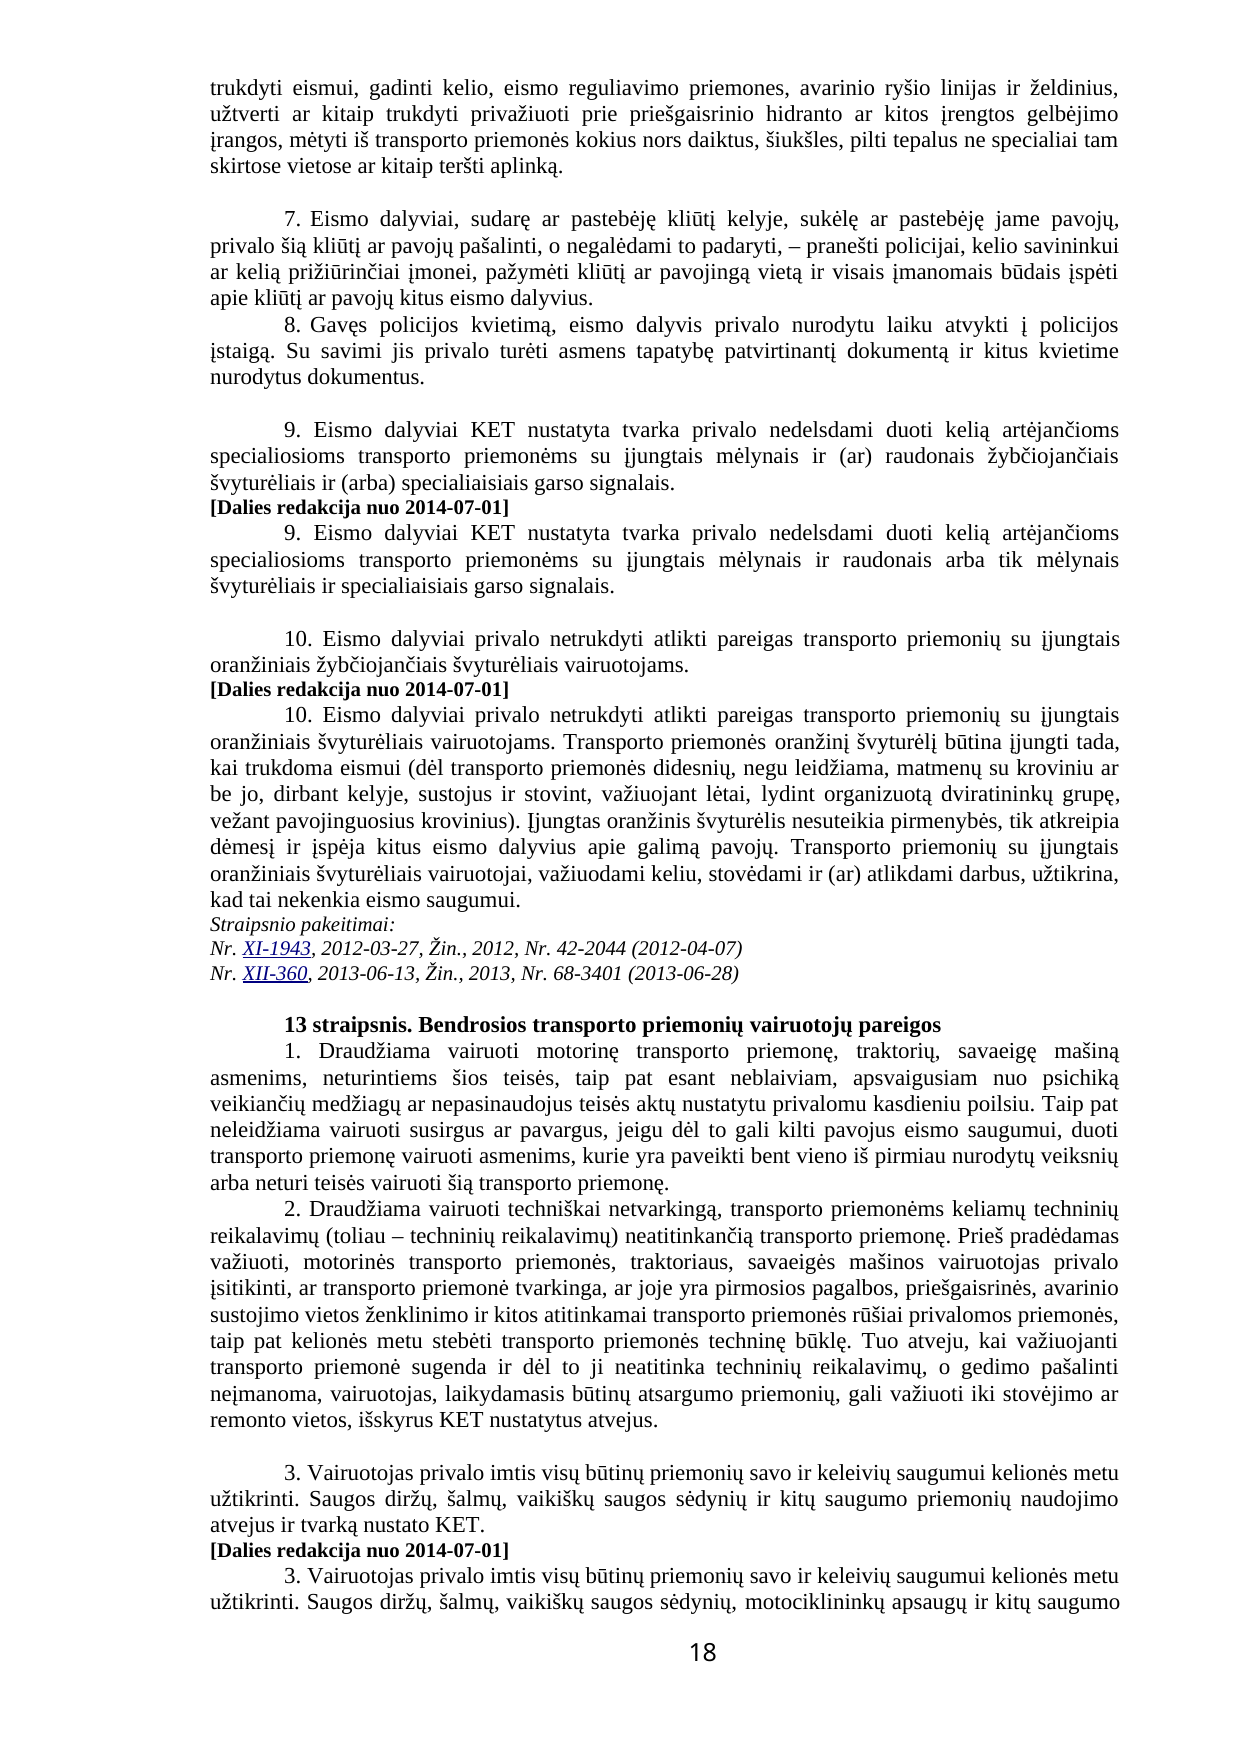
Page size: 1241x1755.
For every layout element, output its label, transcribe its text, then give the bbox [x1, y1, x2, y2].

text 13 straipsnis. Bendrosios transporto priemonių vairuotojų pareigos [210, 1011, 1120, 1037]
text Straipsnio pakeitimai: [210, 912, 1120, 936]
text 9. Eismo dalyviai KET nustatyta tvarka privalo nedelsdami duoti kelią artėjančioms specialiosioms transporto priemonėms su įjungtais mėlynais ir raudonais arba tik mėlynais švyturėliais ir specialiaisiais garso signalais. [210, 519, 1120, 598]
text trukdyti eismui, gadinti kelio, eismo reguliavimo priemones, avarinio ryšio linijas ir želdinius, užtverti ar kitaip trukdyti privažiuoti prie priešgaisrinio hidranto ar kitos įrengtos gelbėjimo įrangos, mėtyti iš transporto priemonės kokius nors daiktus, šiukšles, pilti tepalus ne specialiai tam skirtose vietose ar kitaip teršti aplinką. [210, 73, 1120, 179]
text 3. Vairuotojas privalo imtis visų būtinų priemonių savo ir keleivių saugumui kelionės metu užtikrinti. Saugos diržų, šalmų, vaikiškų saugos sėdynių ir kitų saugumo priemonių naudojimo atvejus ir tvarką nustato KET. [210, 1459, 1120, 1538]
text [Dalies redakcija nuo 2014-07-01] [210, 677, 1120, 701]
text 10. Eismo dalyviai privalo netrukdyti atlikti pareigas transporto priemonių su įjungtais oranžiniais švyturėliais vairuotojams. Transporto priemonės oranžinį švyturėlį būtina įjungti tada, kai trukdoma eismui (dėl transporto priemonės didesnių, negu leidžiama, matmenų su kroviniu ar be jo, dirbant kelyje, sustojus ir stovint, važiuojant lėtai, lydint organizuotą dviratininkų grupę, vežant pavojinguosius krovinius). Įjungtas oranžinis švyturėlis nesuteikia pirmenybės, tik atkreipia dėmesį ir įspėja kitus eismo dalyvius apie galimą pavojų. Transporto priemonių su įjungtais oranžiniais švyturėliais vairuotojai, važiuodami keliu, stovėdami ir (ar) atlikdami darbus, užtikrina, kad tai nekenkia eismo saugumui. [210, 701, 1120, 912]
text Nr. XI-1943, 2012-03-27, Žin., 2012, Nr. 42-2044 (2012-04-07) [210, 936, 1120, 960]
text Nr. XII-360, 2013-06-13, Žin., 2013, Nr. 68-3401 (2013-06-28) [210, 960, 1120, 984]
text 3. Vairuotojas privalo imtis visų būtinų priemonių savo ir keleivių saugumui kelionės metu užtikrinti. Saugos diržų, šalmų, vaikiškų saugos sėdynių, motociklininkų apsaugų ir kitų saugumo [210, 1562, 1120, 1615]
list Gavęs policijos kvietimą, eismo dalyvis privalo nurodytu laiku atvykti į policijos įstaigą. Su savimi jis privalo turėti asmens tapatybę patvirtinantį dokumentą ir kitus kvietime nurodytus dokumentus. [210, 311, 1120, 390]
text 9. Eismo dalyviai KET nustatyta tvarka privalo nedelsdami duoti kelią artėjančioms specialiosioms transporto priemonėms su įjungtais mėlynais ir (ar) raudonais žybčiojančiais švyturėliais ir (arba) specialiaisiais garso signalais. [210, 416, 1120, 495]
list Eismo dalyviai, sudarę ar pastebėję kliūtį kelyje, sukėlę ar pastebėję jame pavojų, privalo šią kliūtį ar pavojų pašalinti, o negalėdami to padaryti, – pranešti policijai, kelio savininkui ar kelią prižiūrinčiai įmonei, pažymėti kliūtį ar pavojingą vietą ir visais įmanomais būdais įspėti apie kliūtį ar pavojų kitus eismo dalyvius. [210, 205, 1120, 311]
text 2. Draudžiama vairuoti techniškai netvarkingą, transporto priemonėms keliamų techninių reikalavimų (toliau – techninių reikalavimų) neatitinkančią transporto priemonę. Prieš pradėdamas važiuoti, motorinės transporto priemonės, traktoriaus, savaeigės mašinos vairuotojas privalo įsitikinti, ar transporto priemonė tvarkinga, ar joje yra pirmosios pagalbos, priešgaisrinės, avarinio sustojimo vietos ženklinimo ir kitos atitinkamai transporto priemonės rūšiai privalomos priemonės, taip pat kelionės metu stebėti transporto priemonės techninę būklę. Tuo atveju, kai važiuojanti transporto priemonė sugenda ir dėl to ji neatitinka techninių reikalavimų, o gedimo pašalinti neįmanoma, vairuotojas, laikydamasis būtinų atsargumo priemonių, gali važiuoti iki stovėjimo ar remonto vietos, išskyrus KET nustatytus atvejus. [210, 1195, 1120, 1432]
text [Dalies redakcija nuo 2014-07-01] [210, 495, 1120, 519]
text 10. Eismo dalyviai privalo netrukdyti atlikti pareigas transporto priemonių su įjungtais oranžiniais žybčiojančiais švyturėliais vairuotojams. [210, 625, 1120, 677]
text [Dalies redakcija nuo 2014-07-01] [210, 1538, 1120, 1562]
text 1. Draudžiama vairuoti motorinę transporto priemonę, traktorių, savaeigę mašiną asmenims, neturintiems šios teisės, taip pat esant neblaiviam, apsvaigusiam nuo psichiką veikiančių medžiagų ar nepasinaudojus teisės aktų nustatytu privalomu kasdieniu poilsiu. Taip pat neleidžiama vairuoti susirgus ar pavargus, jeigu dėl to gali kilti pavojus eismo saugumui, duoti transporto priemonę vairuoti asmenims, kurie yra paveikti bent vieno iš pirmiau nurodytų veiksnių arba neturi teisės vairuoti šią transporto priemonę. [210, 1037, 1120, 1195]
